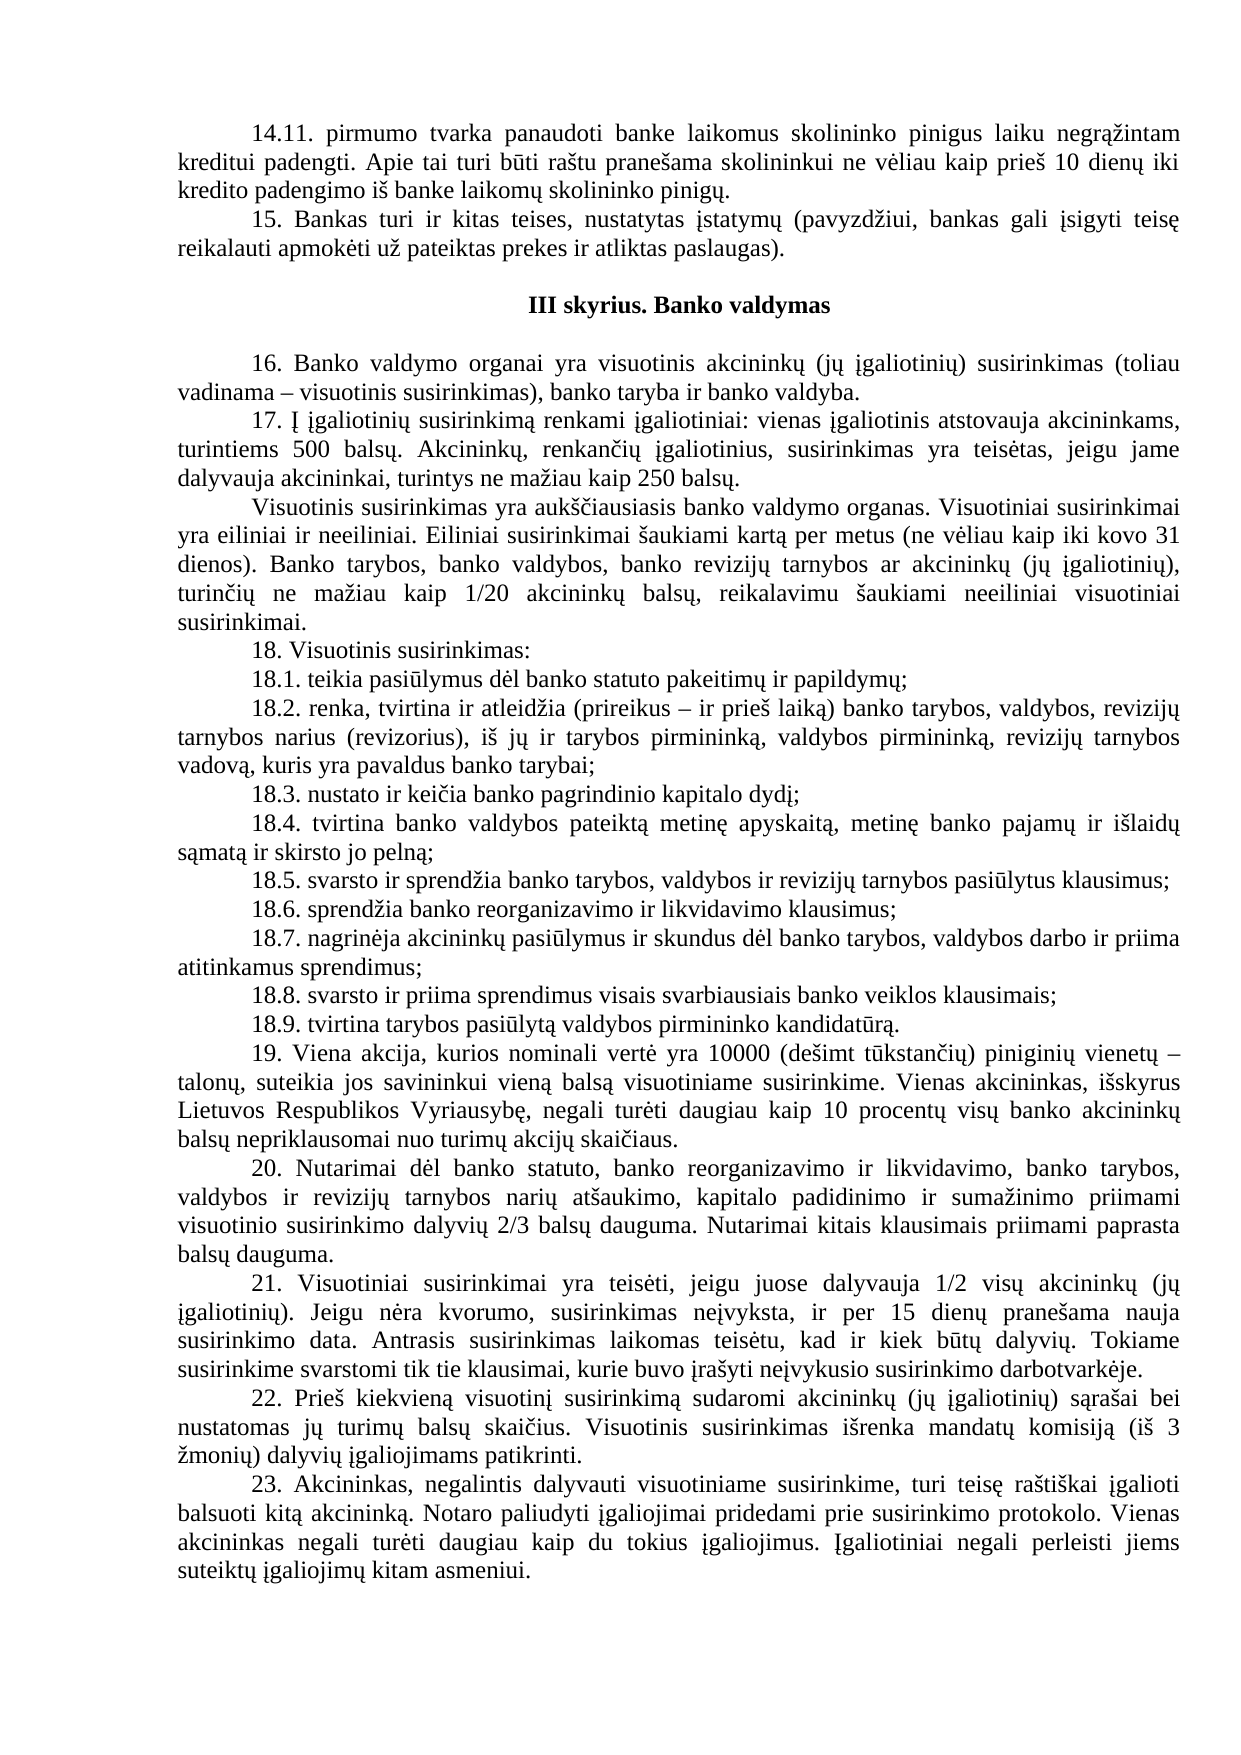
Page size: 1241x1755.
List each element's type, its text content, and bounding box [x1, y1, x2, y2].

text 19. Viena akcija, kurios nominali vertė yra 10000 (dešimt tūkstančių) piniginių vienetų – talonų, suteikia jos savininkui vieną balsą visuotiniame susirinkime. Vienas akcininkas, išskyrus Lietuvos Respublikos Vyriausybę, negali turėti daugiau kaip 10 procentų visų banko akcininkų balsų nepriklausomai nuo turimų akcijų skaičiaus. [177, 1038, 1181, 1153]
text 23. Akcininkas, negalintis dalyvauti visuotiniame susirinkime, turi teisę raštiškai įgalioti balsuoti kitą akcininką. Notaro paliudyti įgaliojimai pridedami prie susirinkimo protokolo. Vienas akcininkas negali turėti daugiau kaip du tokius įgaliojimus. Įgaliotiniai negali perleisti jiems suteiktų įgaliojimų kitam asmeniui. [177, 1469, 1181, 1584]
text 15. Bankas turi ir kitas teises, nustatytas įstatymų (pavyzdžiui, bankas gali įsigyti teisę reikalauti apmokėti už pateiktas prekes ir atliktas paslaugas). [177, 204, 1181, 262]
text 22. Prieš kiekvieną visuotinį susirinkimą sudaromi akcininkų (jų įgaliotinių) sąrašai bei nustatomas jų turimų balsų skaičius. Visuotinis susirinkimas išrenka mandatų komisiją (iš 3 žmonių) dalyvių įgaliojimams patikrinti. [177, 1383, 1181, 1469]
text 20. Nutarimai dėl banko statuto, banko reorganizavimo ir likvidavimo, banko tarybos, valdybos ir revizijų tarnybos narių atšaukimo, kapitalo padidinimo ir sumažinimo priimami visuotinio susirinkimo dalyvių 2/3 balsų dauguma. Nutarimai kitais klausimais priimami paprasta balsų dauguma. [177, 1153, 1181, 1268]
text 18.9. tvirtina tarybos pasiūlytą valdybos pirmininko kandidatūrą. [177, 1009, 1181, 1038]
text 18.5. svarsto ir sprendžia banko tarybos, valdybos ir revizijų tarnybos pasiūlytus klausimus; [177, 866, 1181, 894]
text III skyrius. Banko valdymas [177, 291, 1181, 319]
text 14.11. pirmumo tvarka panaudoti banke laikomus skolininko pinigus laiku negrąžintam kreditui padengti. Apie tai turi būti raštu pranešama skolininkui ne vėliau kaip prieš 10 dienų iki kredito padengimo iš banke laikomų skolininko pinigų. [177, 118, 1181, 204]
text 17. Į įgaliotinių susirinkimą renkami įgaliotiniai: vienas įgaliotinis atstovauja akcininkams, turintiems 500 balsų. Akcininkų, renkančių įgaliotinius, susirinkimas yra teisėtas, jeigu jame dalyvauja akcininkai, turintys ne mažiau kaip 250 balsų. [177, 406, 1181, 492]
text 21. Visuotiniai susirinkimai yra teisėti, jeigu juose dalyvauja 1/2 visų akcininkų (jų įgaliotinių). Jeigu nėra kvorumo, susirinkimas neįvyksta, ir per 15 dienų pranešama nauja susirinkimo data. Antrasis susirinkimas laikomas teisėtu, kad ir kiek būtų dalyvių. Tokiame susirinkime svarstomi tik tie klausimai, kurie buvo įrašyti neįvykusio susirinkimo darbotvarkėje. [177, 1268, 1181, 1383]
text 18.6. sprendžia banko reorganizavimo ir likvidavimo klausimus; [177, 894, 1181, 923]
text 18.1. teikia pasiūlymus dėl banko statuto pakeitimų ir papildymų; [177, 664, 1181, 693]
text 18.3. nustato ir keičia banko pagrindinio kapitalo dydį; [177, 779, 1181, 808]
text 18.8. svarsto ir priima sprendimus visais svarbiausiais banko veiklos klausimais; [177, 981, 1181, 1009]
text 16. Banko valdymo organai yra visuotinis akcininkų (jų įgaliotinių) susirinkimas (toliau vadinama – visuotinis susirinkimas), banko taryba ir banko valdyba. [177, 348, 1181, 406]
text 18. Visuotinis susirinkimas: [177, 636, 1181, 664]
text 18.2. renka, tvirtina ir atleidžia (prireikus – ir prieš laiką) banko tarybos, valdybos, revizijų tarnybos narius (revizorius), iš jų ir tarybos pirmininką, valdybos pirmininką, revizijų tarnybos vadovą, kuris yra pavaldus banko tarybai; [177, 693, 1181, 779]
text 18.7. nagrinėja akcininkų pasiūlymus ir skundus dėl banko tarybos, valdybos darbo ir priima atitinkamus sprendimus; [177, 923, 1181, 981]
text 18.4. tvirtina banko valdybos pateiktą metinę apyskaitą, metinę banko pajamų ir išlaidų sąmatą ir skirsto jo pelną; [177, 808, 1181, 866]
text Visuotinis susirinkimas yra aukščiausiasis banko valdymo organas. Visuotiniai susirinkimai yra eiliniai ir neeiliniai. Eiliniai susirinkimai šaukiami kartą per metus (ne vėliau kaip iki kovo 31 dienos). Banko tarybos, banko valdybos, banko revizijų tarnybos ar akcininkų (jų įgaliotinių), turinčių ne mažiau kaip 1/20 akcininkų balsų, reikalavimu šaukiami neeiliniai visuotiniai susirinkimai. [177, 492, 1181, 636]
